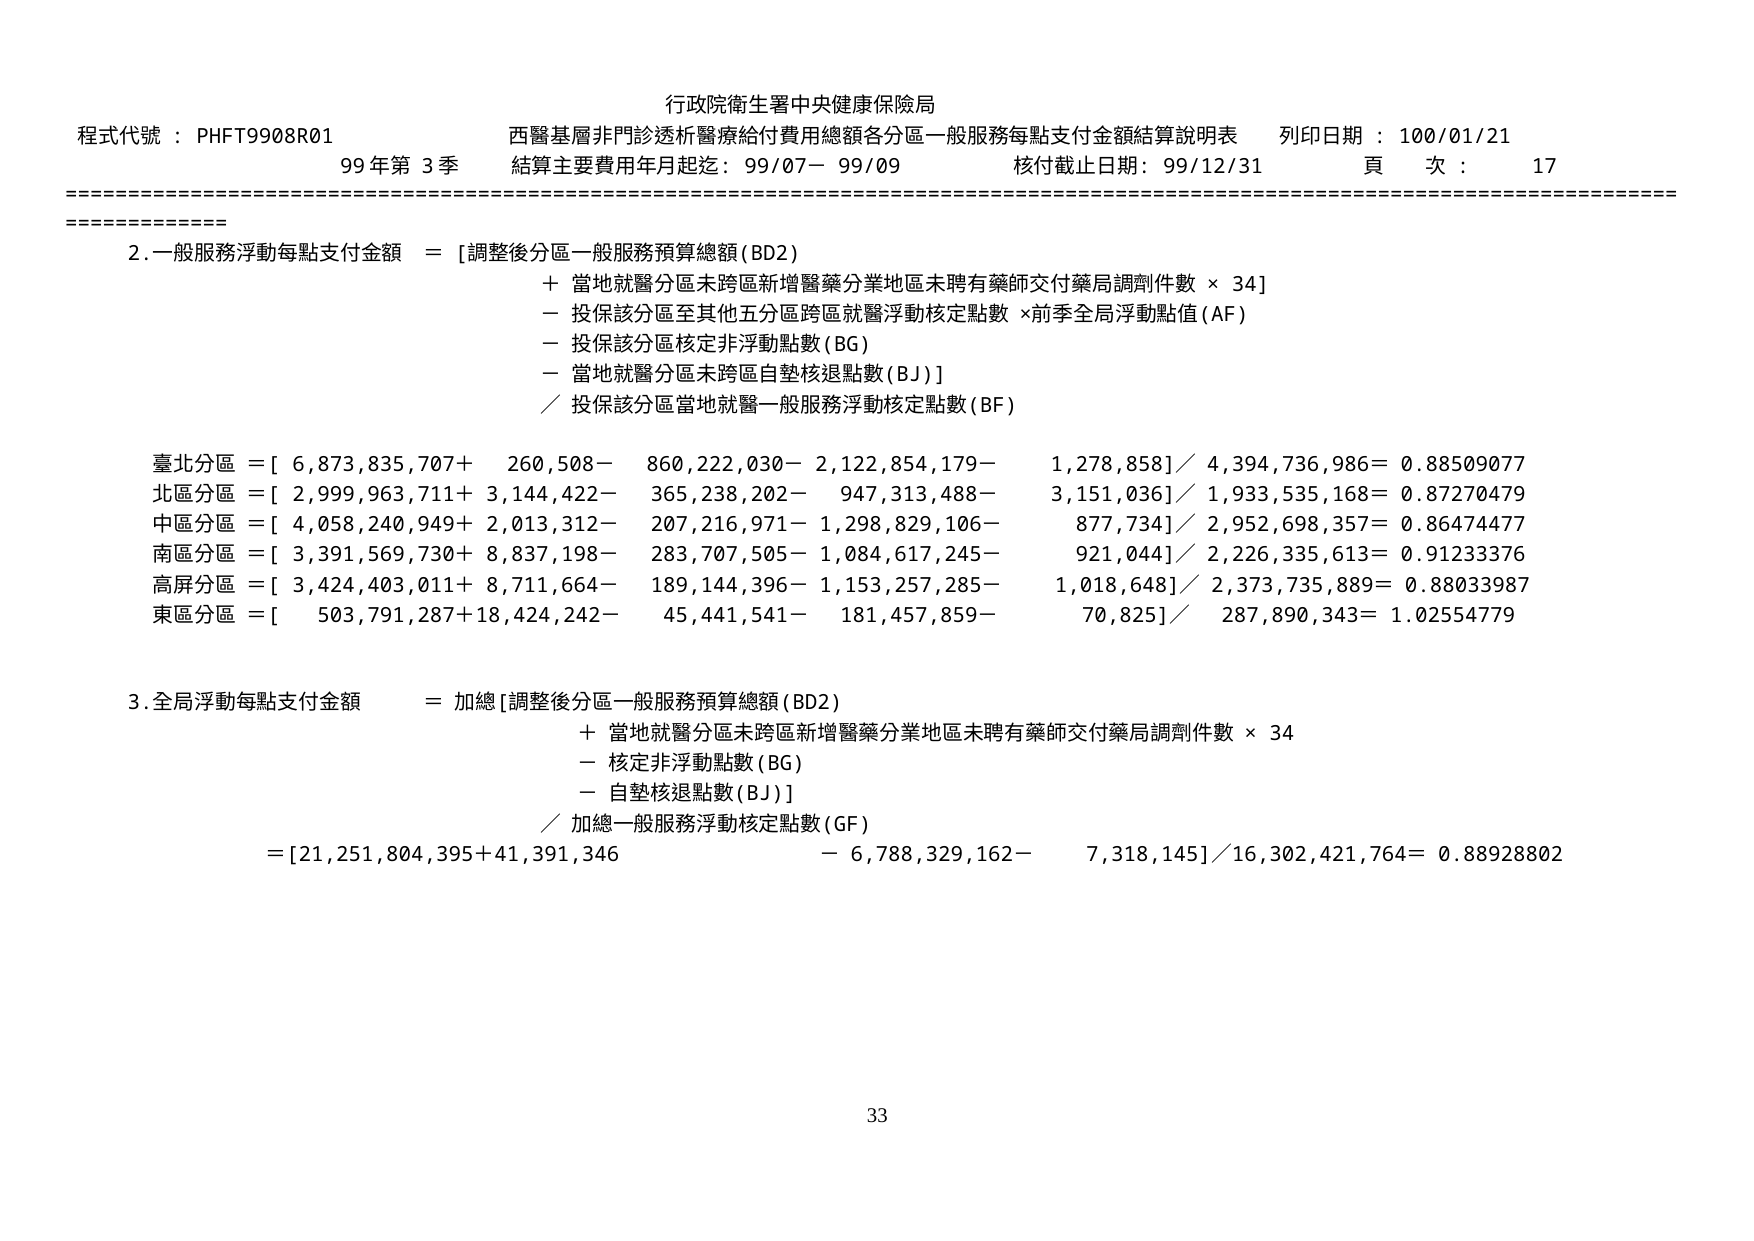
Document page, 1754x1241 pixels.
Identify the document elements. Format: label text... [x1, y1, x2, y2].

text 3.全局浮動每點支付金額 ＝ 加總[調整後分區一般服務預算總額(BD2) [65, 686, 1689, 716]
text 程式代號 : PHFT9908R01 西醫基層非門診透析醫療給付費用總額各分區一般服務每點支付金額結算說明表 列印日期 : 100/01/21 [65, 119, 1689, 149]
text ＋ 當地就醫分區未跨區新增醫藥分業地區未聘有藥師交付藥局調劑件數 × 34 [65, 716, 1689, 746]
text 行政院衛生署中央健康保險局 [65, 89, 1689, 119]
text ＋ 當地就醫分區未跨區新增醫藥分業地區未聘有藥師交付藥局調劑件數 × 34] [65, 267, 1689, 297]
text 東區分區 ＝[ 503,791,287＋18,424,242－ 45,441,541－ 181,457,859－ 70,825]／ 287,890,343＝ 1.02554779 [65, 598, 1689, 629]
text 高屏分區 ＝[ 3,424,403,011＋ 8,711,664－ 189,144,396－ 1,153,257,285－ 1,018,648]／ 2,373,735,889＝ 0.88033987 [65, 568, 1689, 598]
text － 投保該分區核定非浮動點數(BG) [65, 327, 1689, 358]
text ============================================================================================================================================== [65, 179, 1689, 236]
text － 當地就醫分區未跨區自墊核退點數(BJ)] [65, 358, 1689, 388]
text ＝[21,251,804,395＋41,391,346 － 6,788,329,162－ 7,318,145]／16,302,421,764＝ 0.88928802 [65, 837, 1689, 867]
text － 自墊核退點數(BJ)] [65, 776, 1689, 807]
text 99年第 3季 結算主要費用年月起迄: 99/07－ 99/09 核付截止日期: 99/12/31 頁 次 : 17 [65, 149, 1689, 179]
text ／ 投保該分區當地就醫一般服務浮動核定點數(BF) [65, 388, 1689, 418]
text 北區分區 ＝[ 2,999,963,711＋ 3,144,422－ 365,238,202－ 947,313,488－ 3,151,036]／ 1,933,535,168＝ 0.87270479 [65, 477, 1689, 507]
text － 核定非浮動點數(BG) [65, 746, 1689, 776]
text 中區分區 ＝[ 4,058,240,949＋ 2,013,312－ 207,216,971－ 1,298,829,106－ 877,734]／ 2,952,698,357＝ 0.86474477 [65, 507, 1689, 538]
text 南區分區 ＝[ 3,391,569,730＋ 8,837,198－ 283,707,505－ 1,084,617,245－ 921,044]／ 2,226,335,613＝ 0.91233376 [65, 538, 1689, 568]
text ／ 加總一般服務浮動核定點數(GF) [65, 807, 1689, 837]
text 臺北分區 ＝[ 6,873,835,707＋ 260,508－ 860,222,030－ 2,122,854,179－ 1,278,858]／ 4,394,736,986＝ 0.88509077 [65, 447, 1689, 477]
text － 投保該分區至其他五分區跨區就醫浮動核定點數 ×前季全局浮動點值(AF) [65, 297, 1689, 327]
text 2.一般服務浮動每點支付金額 ＝ [調整後分區一般服務預算總額(BD2) [65, 236, 1689, 267]
